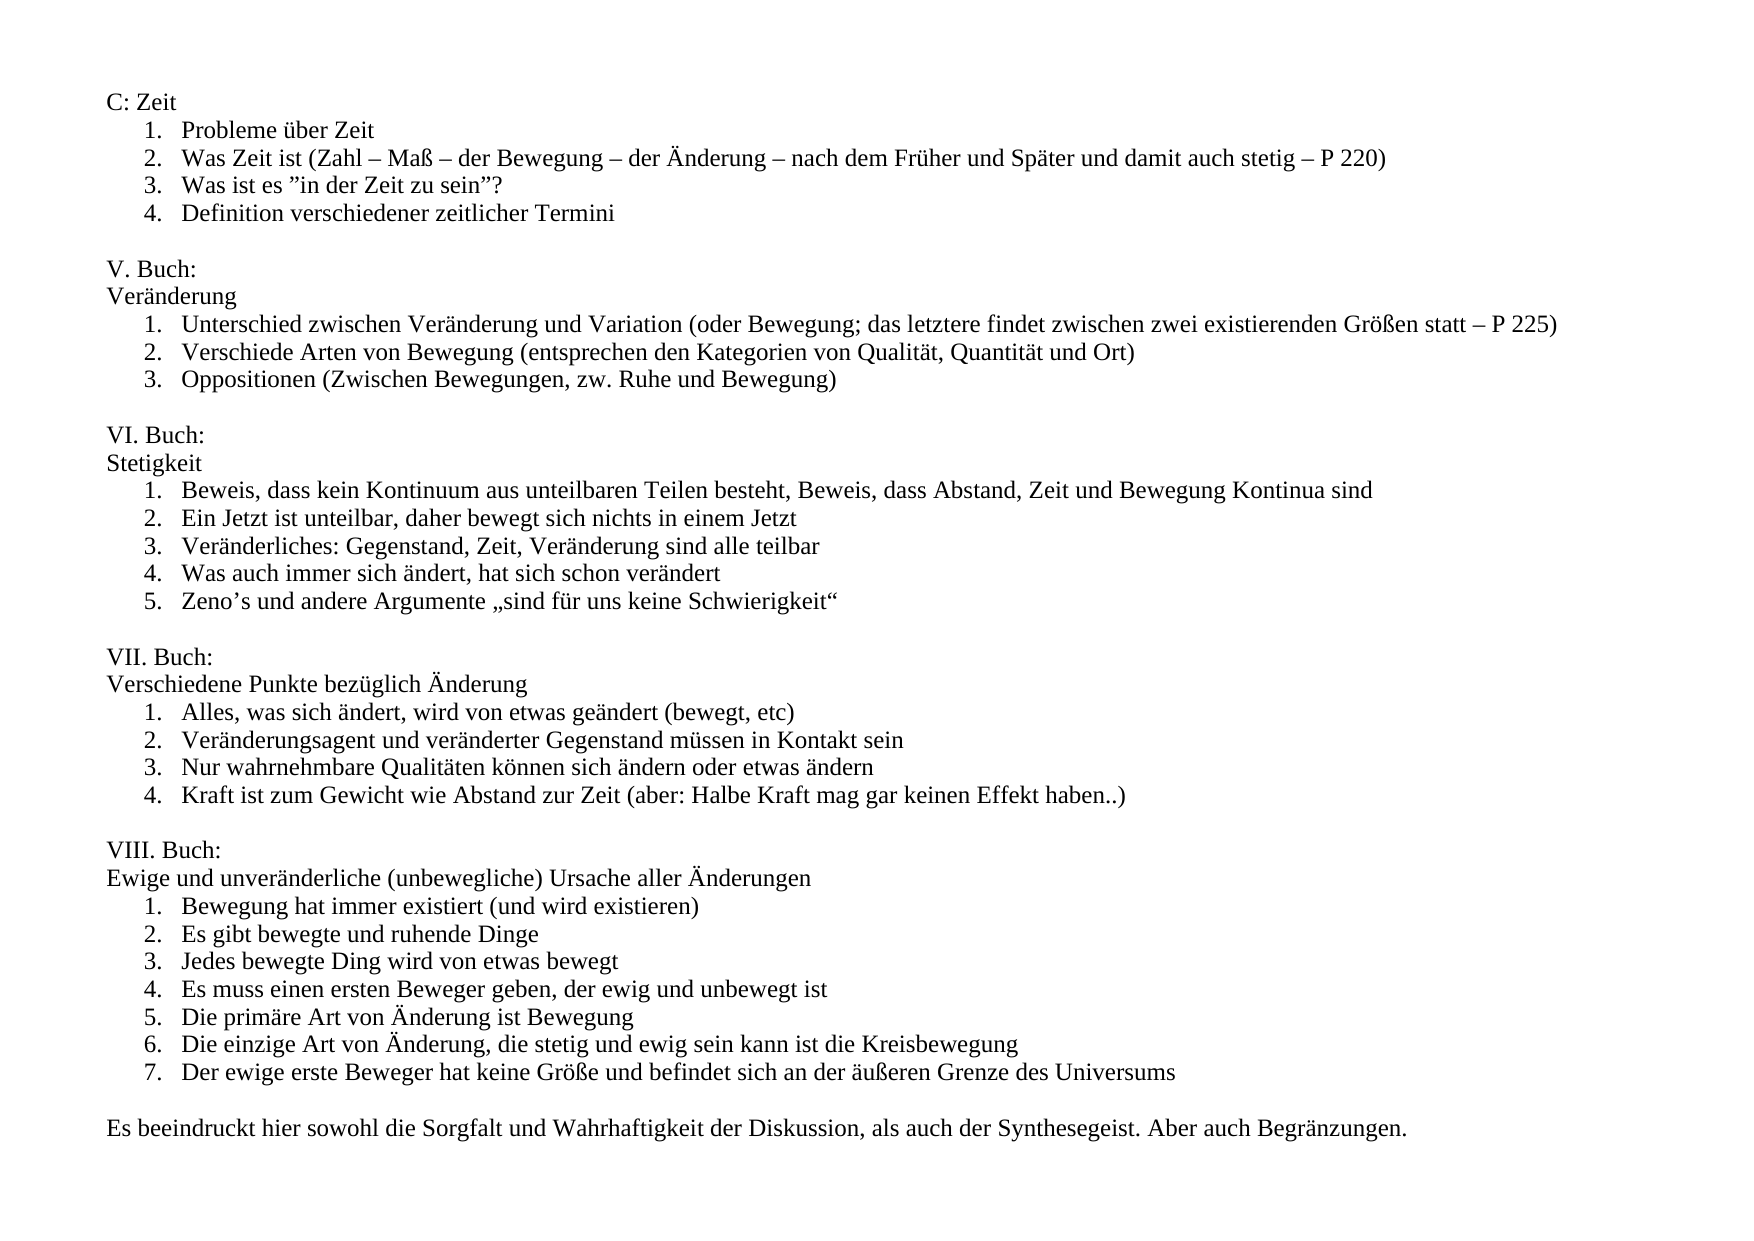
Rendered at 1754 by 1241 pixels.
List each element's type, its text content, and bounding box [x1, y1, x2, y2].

list Probleme über Zeit [144, 116, 1677, 144]
text C: Zeit [106, 88, 1677, 116]
list Was ist es ”in der Zeit zu sein”? [144, 172, 1677, 199]
text Ewige und unveränderliche (unbewegliche) Ursache aller Änderungen [106, 864, 1677, 892]
list Ein Jetzt ist unteilbar, daher bewegt sich nichts in einem Jetzt [144, 504, 1677, 532]
list Oppositionen (Zwischen Bewegungen, zw. Ruhe und Bewegung) [144, 366, 1677, 393]
list Kraft ist zum Gewicht wie Abstand zur Zeit (aber: Halbe Kraft mag gar keinen Effekt haben..) [144, 781, 1677, 809]
list Veränderliches: Gegenstand, Zeit, Veränderung sind alle teilbar [144, 532, 1677, 559]
list Es gibt bewegte und ruhende Dinge [144, 920, 1677, 947]
text VII. Buch: [106, 643, 1677, 670]
list Es muss einen ersten Beweger geben, der ewig und unbewegt ist [144, 975, 1677, 1003]
list Der ewige erste Beweger hat keine Größe und befindet sich an der äußeren Grenze des Universums [144, 1058, 1677, 1086]
text Stetigkeit [106, 449, 1677, 476]
list Unterschied zwischen Veränderung und Variation (oder Bewegung; das letztere findet zwischen zwei existierenden Größen statt – P 225) [144, 310, 1677, 338]
text VI. Buch: [106, 421, 1677, 449]
list Die primäre Art von Änderung ist Bewegung [144, 1003, 1677, 1031]
text VIII. Buch: [106, 837, 1677, 864]
list Beweis, dass kein Kontinuum aus unteilbaren Teilen besteht, Beweis, dass Abstand, Zeit und Bewegung Kontinua sind [144, 476, 1677, 504]
list Definition verschiedener zeitlicher Termini [144, 199, 1677, 227]
list Zeno’s und andere Argumente „sind für uns keine Schwierigkeit“ [144, 587, 1677, 615]
text Verschiedene Punkte bezüglich Änderung [106, 670, 1677, 698]
list Was auch immer sich ändert, hat sich schon verändert [144, 559, 1677, 587]
list Die einzige Art von Änderung, die stetig und ewig sein kann ist die Kreisbewegung [144, 1031, 1677, 1058]
text Es beeindruckt hier sowohl die Sorgfalt und Wahrhaftigkeit der Diskussion, als auch der Synthesegeist. Aber auch Begränzungen. [106, 1114, 1668, 1141]
list Verschiede Arten von Bewegung (entsprechen den Kategorien von Qualität, Quantität und Ort) [144, 338, 1677, 366]
list Nur wahrnehmbare Qualitäten können sich ändern oder etwas ändern [144, 753, 1677, 781]
list Alles, was sich ändert, wird von etwas geändert (bewegt, etc) [144, 698, 1677, 726]
list Veränderungsagent und veränderter Gegenstand müssen in Kontakt sein [144, 726, 1677, 753]
list Was Zeit ist (Zahl – Maß – der Bewegung – der Änderung – nach dem Früher und Später und damit auch stetig – P 220) [144, 144, 1677, 172]
list Jedes bewegte Ding wird von etwas bewegt [144, 947, 1677, 975]
text V. Buch: [106, 255, 1677, 282]
text Veränderung [106, 282, 1677, 310]
list Bewegung hat immer existiert (und wird existieren) [144, 892, 1677, 920]
